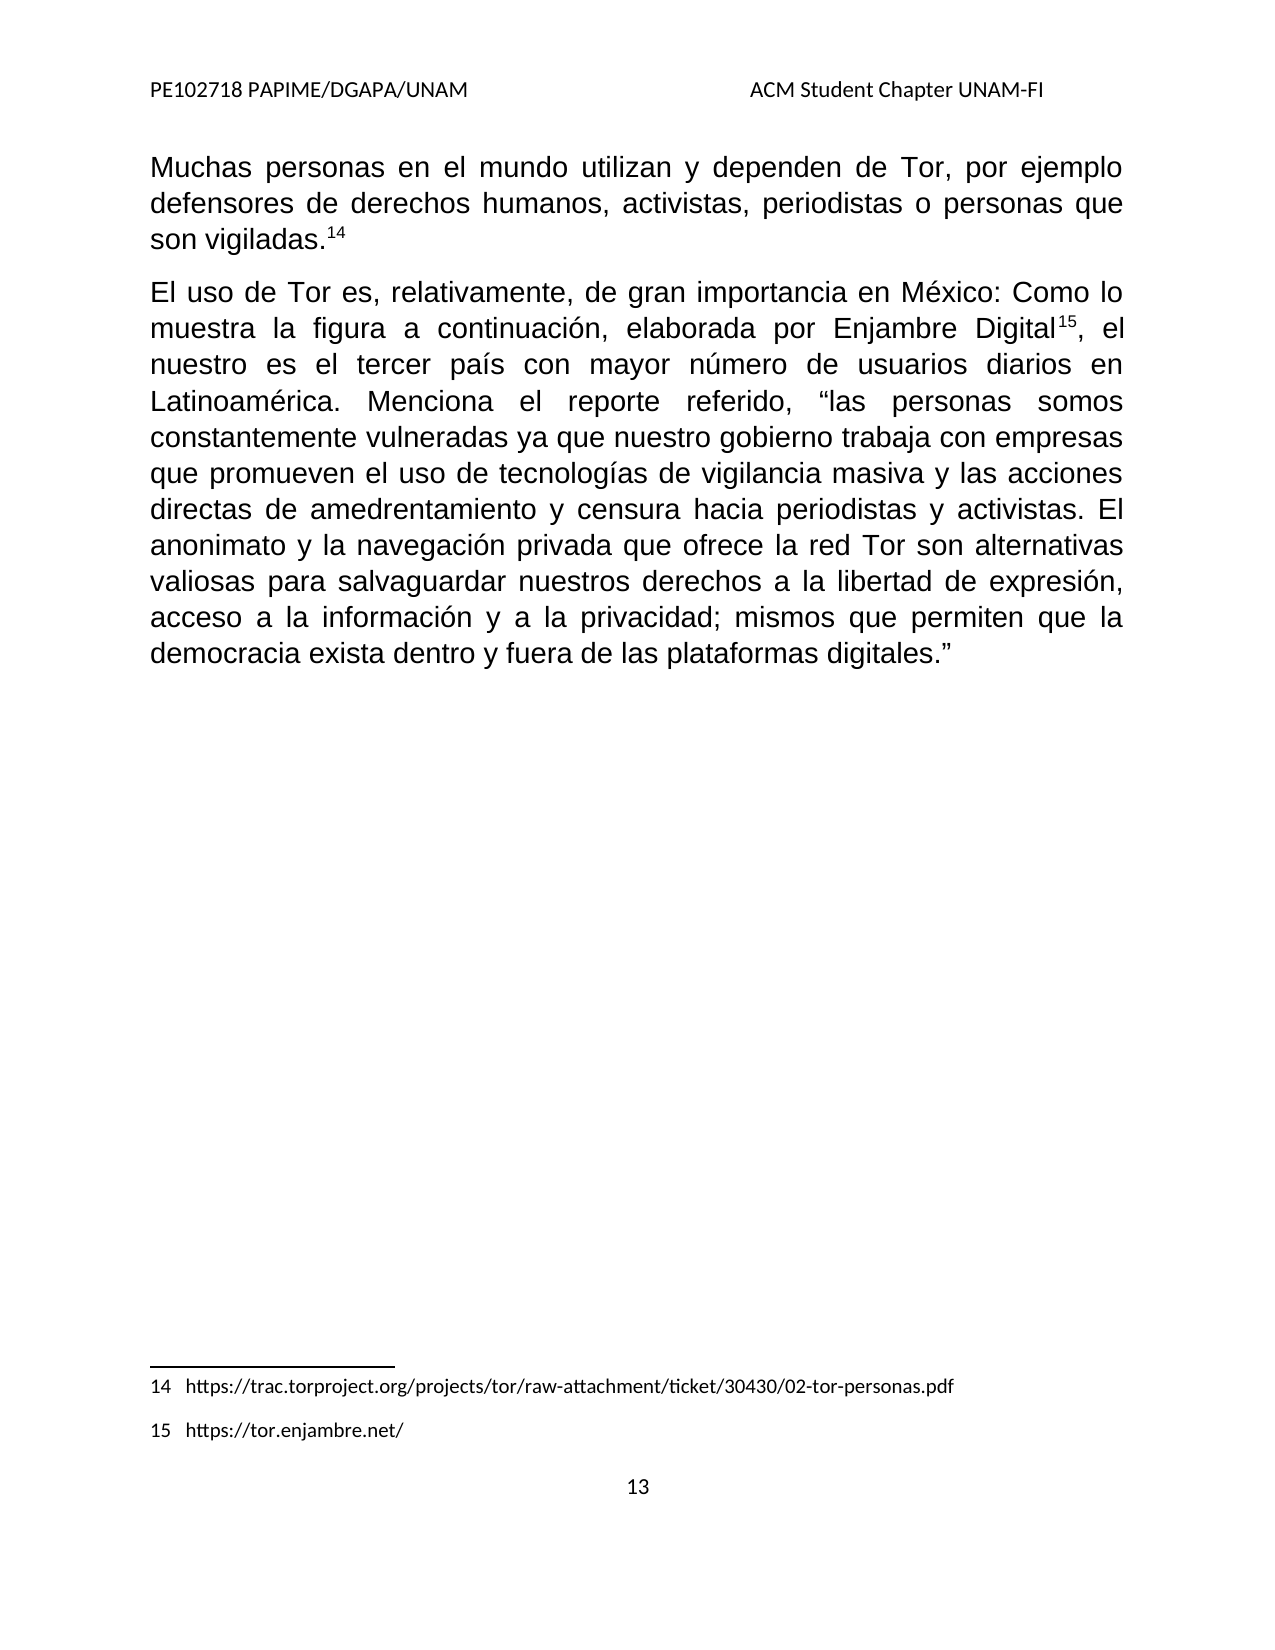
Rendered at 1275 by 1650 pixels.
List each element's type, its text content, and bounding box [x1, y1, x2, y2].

text El uso de Tor es, relativamente, de gran importancia en México: Como lo muestra la figura a continuación, elaborada por Enjambre Digital, el nuestro es el tercer país con mayor número de usuarios diarios en Latinoamérica. Menciona el reporte referido, “las personas somos constantemente vulneradas ya que nuestro gobierno trabaja con empresas que promueven el uso de tecnologías de vigilancia masiva y las acciones directas de amedrentamiento y censura hacia periodistas y activistas. El anonimato y la navegación privada que ofrece la red Tor son alternativas valiosas para salvaguardar nuestros derechos a la libertad de expresión, acceso a la información y a la privacidad; mismos que permiten que la democracia exista dentro y fuera de las plataformas digitales.” [150, 275, 1125, 670]
text https://tor.enjambre.net/ [150, 1417, 1125, 1442]
text https://trac.torproject.org/projects/tor/raw-attachment/ticket/30430/02-tor-personas.pdf [150, 1373, 1125, 1398]
text Muchas personas en el mundo utilizan y dependen de Tor, por ejemplo defensores de derechos humanos, activistas, periodistas o personas que son vigiladas. [150, 150, 1125, 256]
